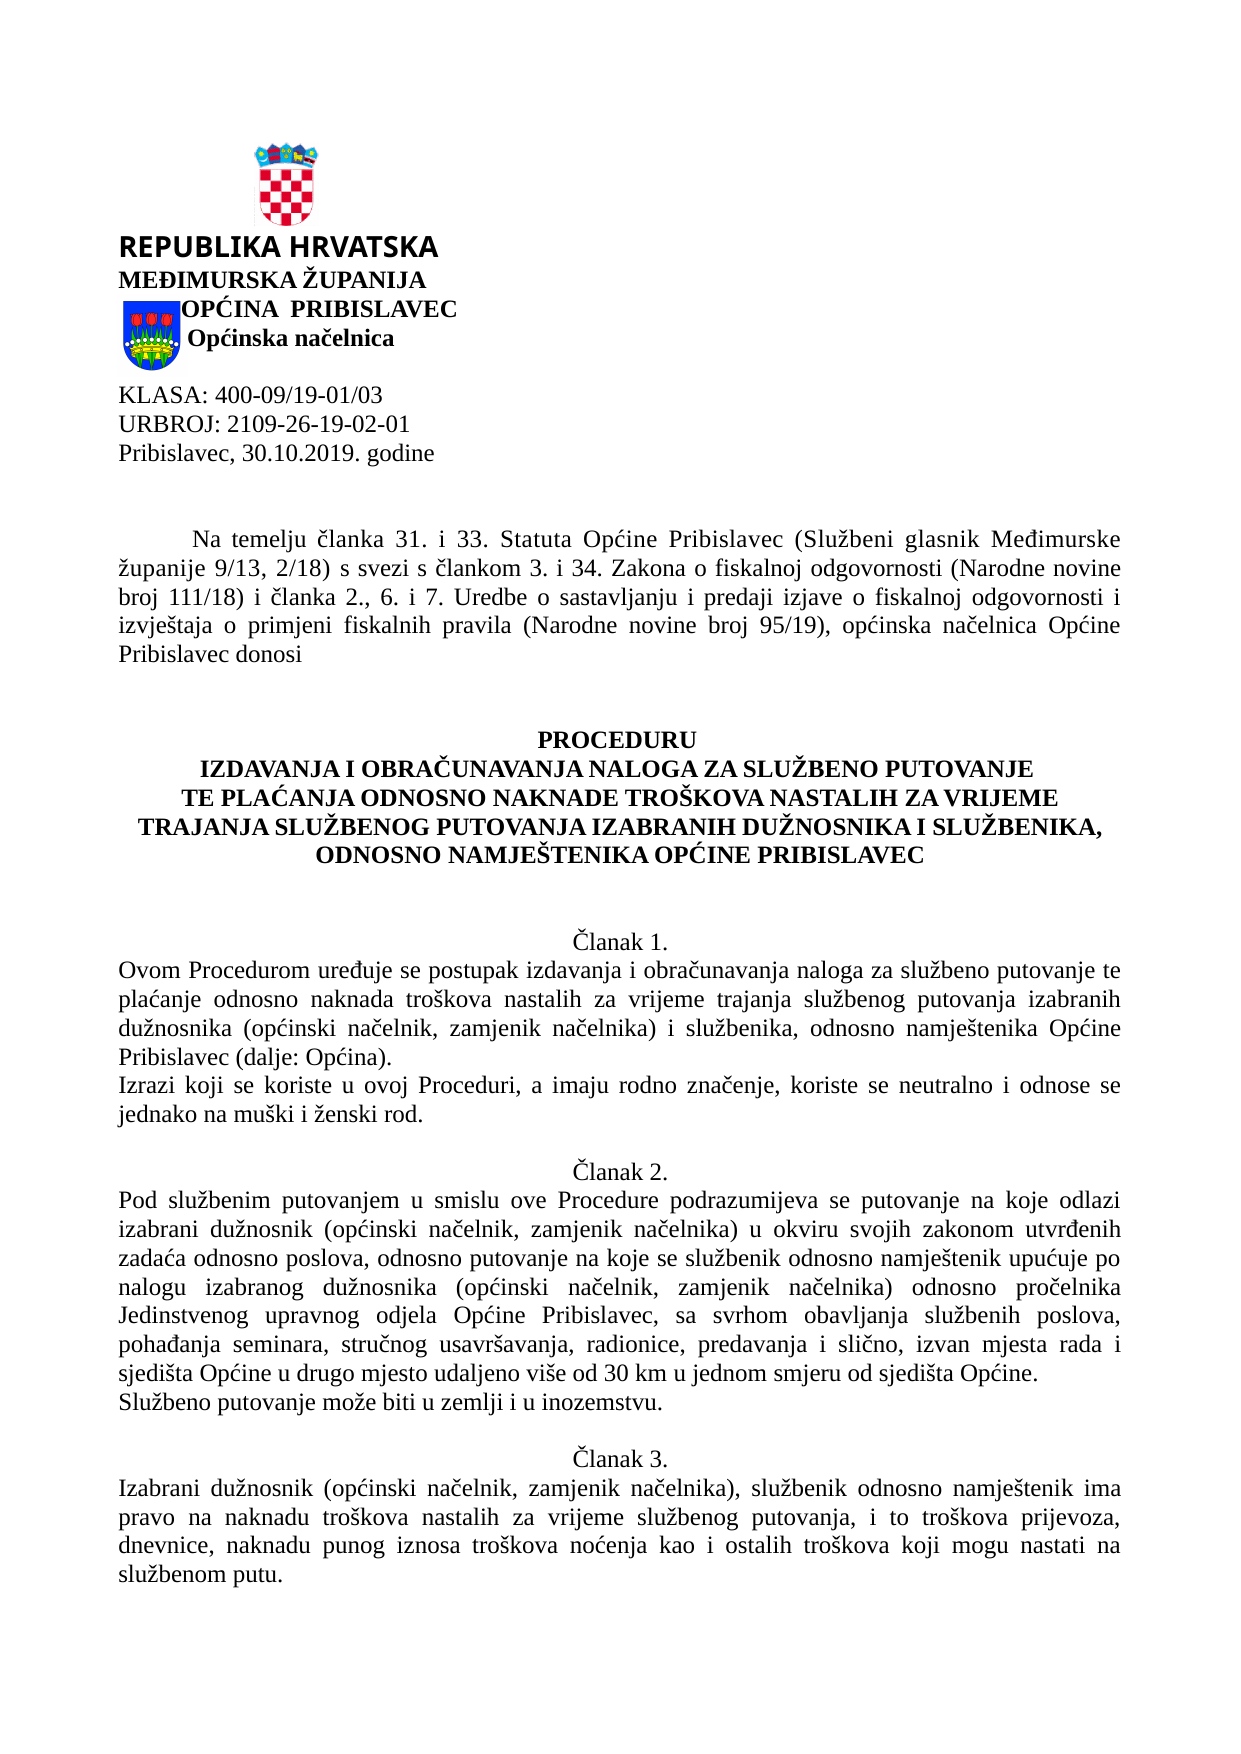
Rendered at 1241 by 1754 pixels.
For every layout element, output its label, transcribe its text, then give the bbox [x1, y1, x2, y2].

text Službeno putovanje može biti u zemlji i u inozemstvu. [118, 1387, 1122, 1416]
text PROCEDURU [118, 726, 1122, 754]
text URBROJ: 2109-26-19-02-01 [118, 409, 1122, 438]
text OPĆINA PRIBISLAVEC [188, 294, 1122, 323]
text MEĐIMURSKA ŽUPANIJA [118, 266, 1122, 294]
text Na temelju članka 31. i 33. Statuta Općine Pribislavec (Službeni glasnik Međimurske županije 9/13, 2/18) s svezi s člankom 3. i 34. Zakona o fiskalnoj odgovornosti (Narodne novine broj 111/18) i članka 2., 6. i 7. Uredbe o sastavljanju i predaji izjave o fiskalnoj odgovornosti i izvještaja o primjeni fiskalnih pravila (Narodne novine broj 95/19), općinska načelnica Općine Pribislavec donosi [118, 524, 1122, 668]
text Pod službenim putovanjem u smislu ove Procedure podrazumijeva se putovanje na koje odlazi izabrani dužnosnik (općinski načelnik, zamjenik načelnika) u okviru svojih zakonom utvrđenih zadaća odnosno poslova, odnosno putovanje na koje se službenik odnosno namještenik upućuje po nalogu izabranog dužnosnika (općinski načelnik, zamjenik načelnika) odnosno pročelnika Jedinstvenog upravnog odjela Općine Pribislavec, sa svrhom obavljanja službenih poslova, pohađanja seminara, stručnog usavršavanja, radionice, predavanja i slično, izvan mjesta rada i sjedišta Općine u drugo mjesto udaljeno više od 30 km u jednom smjeru od sjedišta Općine. [118, 1186, 1122, 1387]
text Pribislavec, 30.10.2019. godine [118, 438, 1122, 467]
text Izabrani dužnosnik (općinski načelnik, zamjenik načelnika), službenik odnosno namještenik ima pravo na naknadu troškova nastalih za vrijeme službenog putovanja, i to troškova prijevoza, dnevnice, naknadu punog iznosa troškova noćenja kao i ostalih troškova koji mogu nastati na službenom putu. [118, 1473, 1122, 1588]
text Općinska načelnica [188, 323, 1122, 352]
subtitle REPUBLIKA HRVATSKA [118, 226, 1122, 266]
text Izrazi koji se koriste u ovoj Proceduri, a imaju rodno značenje, koriste se neutralno i odnose se jednako na muški i ženski rod. [118, 1071, 1122, 1128]
text TE PLAĆANJA ODNOSNO NAKNADE TROŠKOVA NASTALIH ZA VRIJEME TRAJANJA SLUŽBENOG PUTOVANJA IZABRANIH DUŽNOSNIKA I SLUŽBENIKA, ODNOSNO NAMJEŠTENIKA OPĆINE PRIBISLAVEC [118, 783, 1122, 869]
text KLASA: 400-09/19-01/03 [118, 381, 1122, 409]
text Članak 1. [118, 927, 1122, 956]
text Članak 3. [118, 1444, 1122, 1473]
text Članak 2. [118, 1157, 1122, 1186]
text IZDAVANJA I OBRAČUNAVANJA NALOGA ZA SLUŽBENO PUTOVANJE [118, 754, 1122, 783]
text Ovom Procedurom uređuje se postupak izdavanja i obračunavanja naloga za službeno putovanje te plaćanje odnosno naknada troškova nastalih za vrijeme trajanja službenog putovanja izabranih dužnosnika (općinski načelnik, zamjenik načelnika) i službenika, odnosno namještenika Općine Pribislavec (dalje: Općina). [118, 956, 1122, 1071]
